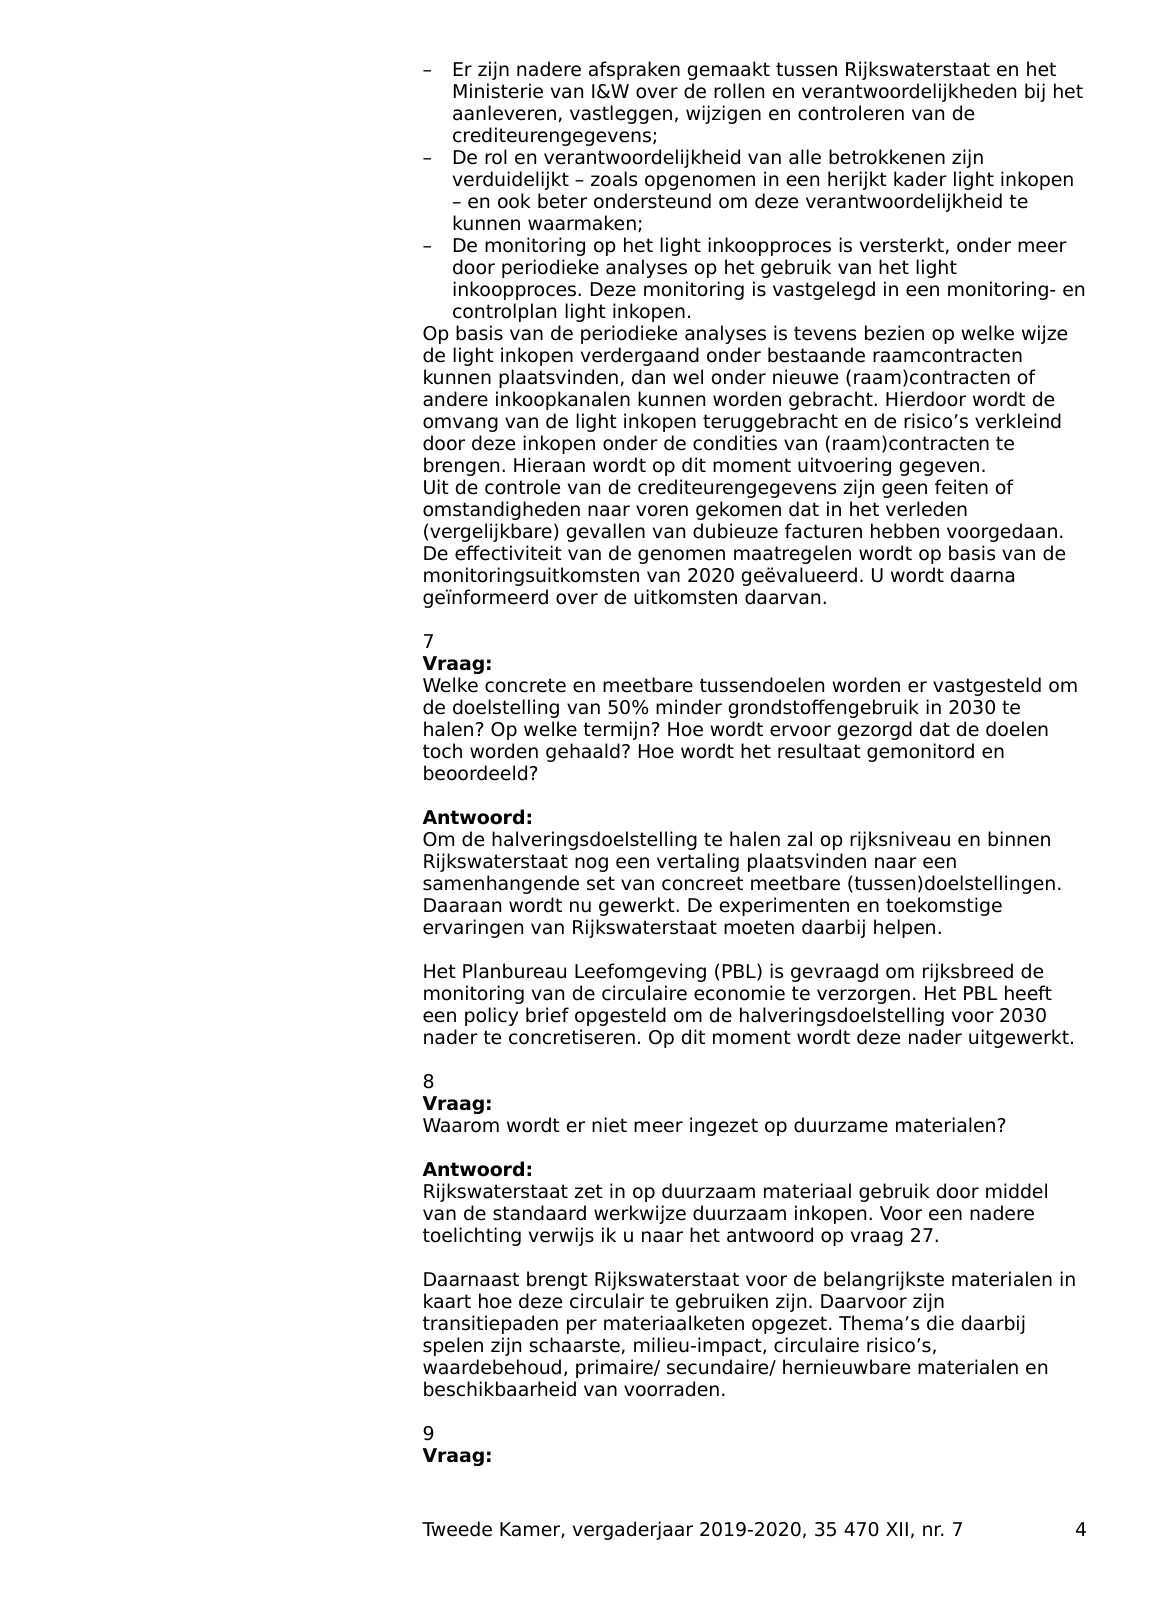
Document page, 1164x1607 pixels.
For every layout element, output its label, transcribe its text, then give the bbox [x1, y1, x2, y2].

text Vraag: [422, 1445, 1087, 1467]
text De effectiviteit van de genomen maatregelen wordt op basis van de monitoringsuitkomsten van 2020 geëvalueerd. U wordt daarna geïnformeerd over de uitkomsten daarvan. [422, 543, 1087, 608]
text Daarnaast brengt Rijkswaterstaat voor de belangrijkste materialen in kaart hoe deze circulair te gebruiken zijn. Daarvoor zijn transitiepaden per materiaalketen opgezet. Thema’s die daarbij spelen zijn schaarste, milieu-impact, circulaire risico’s, waardebehoud, primaire/ secundaire/ hernieuwbare materialen en beschikbaarheid van voorraden. [422, 1269, 1087, 1401]
text 8 [422, 1071, 1087, 1093]
text Om de halveringsdoelstelling te halen zal op rijksniveau en binnen Rijkswaterstaat nog een vertaling plaatsvinden naar een samenhangende set van concreet meetbare (tussen)doelstellingen. Daaraan wordt nu gewerkt. De experimenten en toekomstige ervaringen van Rijkswaterstaat moeten daarbij helpen. [422, 829, 1087, 939]
text Vraag: [422, 653, 1087, 675]
text Waarom wordt er niet meer ingezet op duurzame materialen? [422, 1115, 1087, 1137]
text Op basis van de periodieke analyses is tevens bezien op welke wijze de light inkopen verdergaand onder bestaande raamcontracten kunnen plaatsvinden, dan wel onder nieuwe (raam)contracten of andere inkoopkanalen kunnen worden gebracht. Hierdoor wordt de omvang van de light inkopen teruggebracht en de risico’s verkleind door deze inkopen onder de condities van (raam)contracten te brengen. Hieraan wordt op dit moment uitvoering gegeven. [422, 323, 1087, 477]
text Vraag: [422, 1093, 1087, 1115]
text – De monitoring op het light inkoopproces is versterkt, onder meer door periodieke analyses op het gebruik van het light inkoopproces. Deze monitoring is vastgelegd in een monitoring- en controlplan light inkopen. [422, 235, 1087, 323]
text 7 [422, 631, 1087, 653]
text 9 [422, 1423, 1087, 1445]
text Antwoord: [422, 1159, 1087, 1181]
text Het Planbureau Leefomgeving (PBL) is gevraagd om rijksbreed de monitoring van de circulaire economie te verzorgen. Het PBL heeft een policy brief opgesteld om de halveringsdoelstelling voor 2030 nader te concretiseren. Op dit moment wordt deze nader uitgewerkt. [422, 961, 1087, 1049]
text – Er zijn nadere afspraken gemaakt tussen Rijkswaterstaat en het Ministerie van I&W over de rollen en verantwoordelijkheden bij het aanleveren, vastleggen, wijzigen en controleren van de crediteurengegevens; [422, 59, 1087, 147]
text Uit de controle van de crediteurengegevens zijn geen feiten of omstandigheden naar voren gekomen dat in het verleden (vergelijkbare) gevallen van dubieuze facturen hebben voorgedaan. [422, 477, 1087, 543]
text Welke concrete en meetbare tussendoelen worden er vastgesteld om de doelstelling van 50% minder grondstoffengebruik in 2030 te halen? Op welke termijn? Hoe wordt ervoor gezorgd dat de doelen toch worden gehaald? Hoe wordt het resultaat gemonitord en beoordeeld? [422, 675, 1087, 784]
text – De rol en verantwoordelijkheid van alle betrokkenen zijn verduidelijkt – zoals opgenomen in een herijkt kader light inkopen – en ook beter ondersteund om deze verantwoordelijkheid te kunnen waarmaken; [422, 147, 1087, 235]
text Antwoord: [422, 807, 1087, 829]
text Rijkswaterstaat zet in op duurzaam materiaal gebruik door middel van de standaard werkwijze duurzaam inkopen. Voor een nadere toelichting verwijs ik u naar het antwoord op vraag 27. [422, 1181, 1087, 1247]
